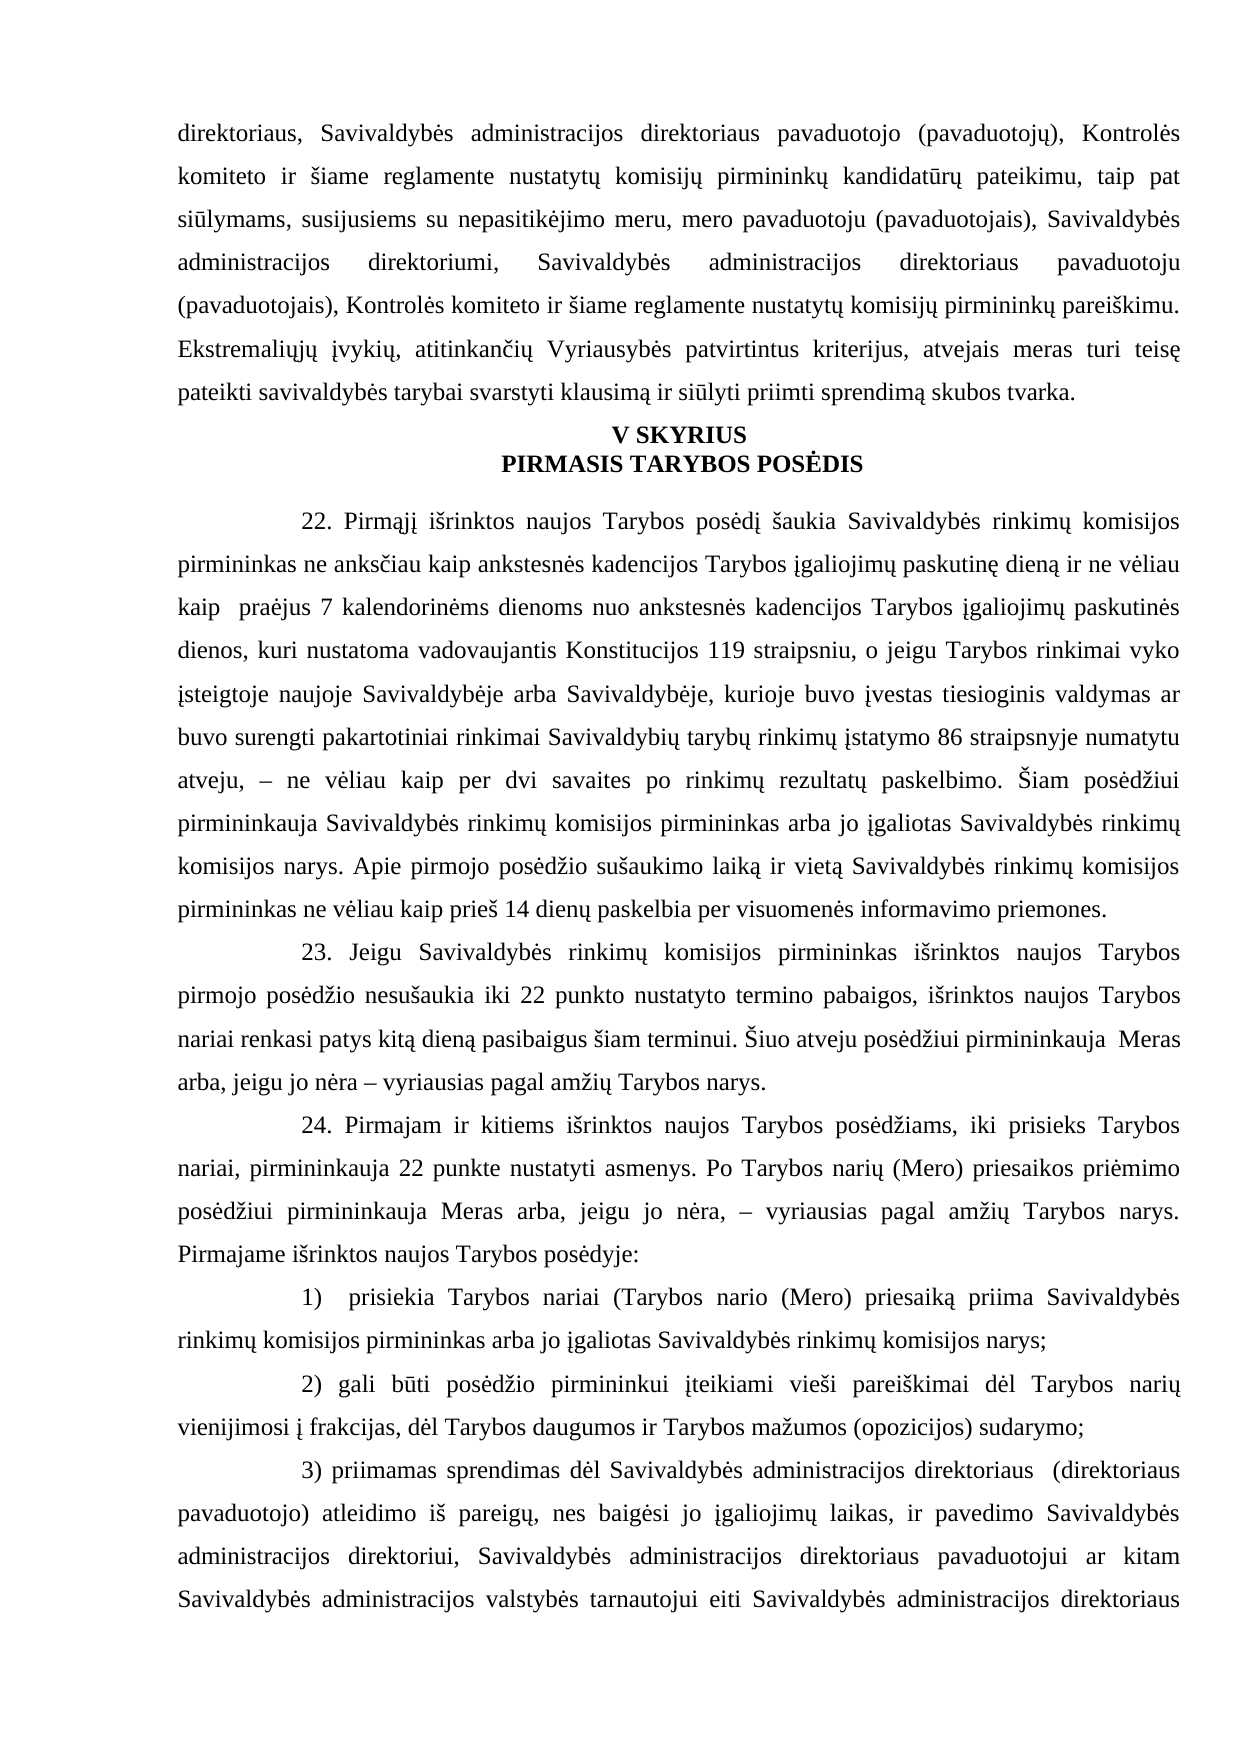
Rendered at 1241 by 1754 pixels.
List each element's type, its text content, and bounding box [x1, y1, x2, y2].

text 24. Pirmajam ir kitiems išrinktos naujos Tarybos posėdžiams, iki prisieks Tarybos nariai, pirmininkauja 22 punkte nustatyti asmenys. Po Tarybos narių (Mero) priesaikos priėmimo posėdžiui pirmininkauja Meras arba, jeigu jo nėra, – vyriausias pagal amžių Tarybos narys. Pirmajame išrinktos naujos Tarybos posėdyje: [177, 1110, 1181, 1268]
text 22. Pirmąjį išrinktos naujos Tarybos posėdį šaukia Savivaldybės rinkimų komisijos pirmininkas ne anksčiau kaip ankstesnės kadencijos Tarybos įgaliojimų paskutinę dieną ir ne vėliau kaip praėjus 7 kalendorinėms dienoms nuo ankstesnės kadencijos Tarybos įgaliojimų paskutinės dienos, kuri nustatoma vadovaujantis Konstitucijos 119 straipsniu, o jeigu Tarybos rinkimai vyko įsteigtoje naujoje Savivaldybėje arba Savivaldybėje, kurioje buvo įvestas tiesioginis valdymas ar buvo surengti pakartotiniai rinkimai Savivaldybių tarybų rinkimų įstatymo 86 straipsnyje numatytu atveju, – ne vėliau kaip per dvi savaites po rinkimų rezultatų paskelbimo. Šiam posėdžiui pirmininkauja Savivaldybės rinkimų komisijos pirmininkas arba jo įgaliotas Savivaldybės rinkimų komisijos narys. Apie pirmojo posėdžio sušaukimo laiką ir vietą Savivaldybės rinkimų komisijos pirmininkas ne vėliau kaip prieš 14 dienų paskelbia per visuomenės informavimo priemones. [177, 506, 1181, 923]
text V SKYRIUS [177, 420, 1181, 449]
text direktoriaus, Savivaldybės administracijos direktoriaus pavaduotojo (pavaduotojų), Kontrolės komiteto ir šiame reglamente nustatytų komisijų pirmininkų kandidatūrų pateikimu, taip pat siūlymams, susijusiems su nepasitikėjimo meru, mero pavaduotoju (pavaduotojais), Savivaldybės administracijos direktoriumi, Savivaldybės administracijos direktoriaus pavaduotoju (pavaduotojais), Kontrolės komiteto ir šiame reglamente nustatytų komisijų pirmininkų pareiškimu. Ekstremaliųjų įvykių, atitinkančių Vyriausybės patvirtintus kriterijus, atvejais meras turi teisę pateikti savivaldybės tarybai svarstyti klausimą ir siūlyti priimti sprendimą skubos tvarka. [177, 118, 1181, 406]
text PIRMASIS TARYBOS POSĖDIS [177, 449, 1181, 477]
text 1) prisiekia Tarybos nariai (Tarybos nario (Mero) priesaiką priima Savivaldybės rinkimų komisijos pirmininkas arba jo įgaliotas Savivaldybės rinkimų komisijos narys; [177, 1282, 1181, 1354]
text 23. Jeigu Savivaldybės rinkimų komisijos pirmininkas išrinktos naujos Tarybos pirmojo posėdžio nesušaukia iki 22 punkto nustatyto termino pabaigos, išrinktos naujos Tarybos nariai renkasi patys kitą dieną pasibaigus šiam terminui. Šiuo atveju posėdžiui pirmininkauja Meras arba, jeigu jo nėra – vyriausias pagal amžių Tarybos narys. [177, 937, 1181, 1096]
text 2) gali būti posėdžio pirmininkui įteikiami vieši pareiškimai dėl Tarybos narių vienijimosi į frakcijas, dėl Tarybos daugumos ir Tarybos mažumos (opozicijos) sudarymo; [177, 1369, 1181, 1441]
text 3) priimamas sprendimas dėl Savivaldybės administracijos direktoriaus (direktoriaus pavaduotojo) atleidimo iš pareigų, nes baigėsi jo įgaliojimų laikas, ir pavedimo Savivaldybės administracijos direktoriui, Savivaldybės administracijos direktoriaus pavaduotojui ar kitam Savivaldybės administracijos valstybės tarnautojui eiti Savivaldybės administracijos direktoriaus [177, 1455, 1181, 1613]
